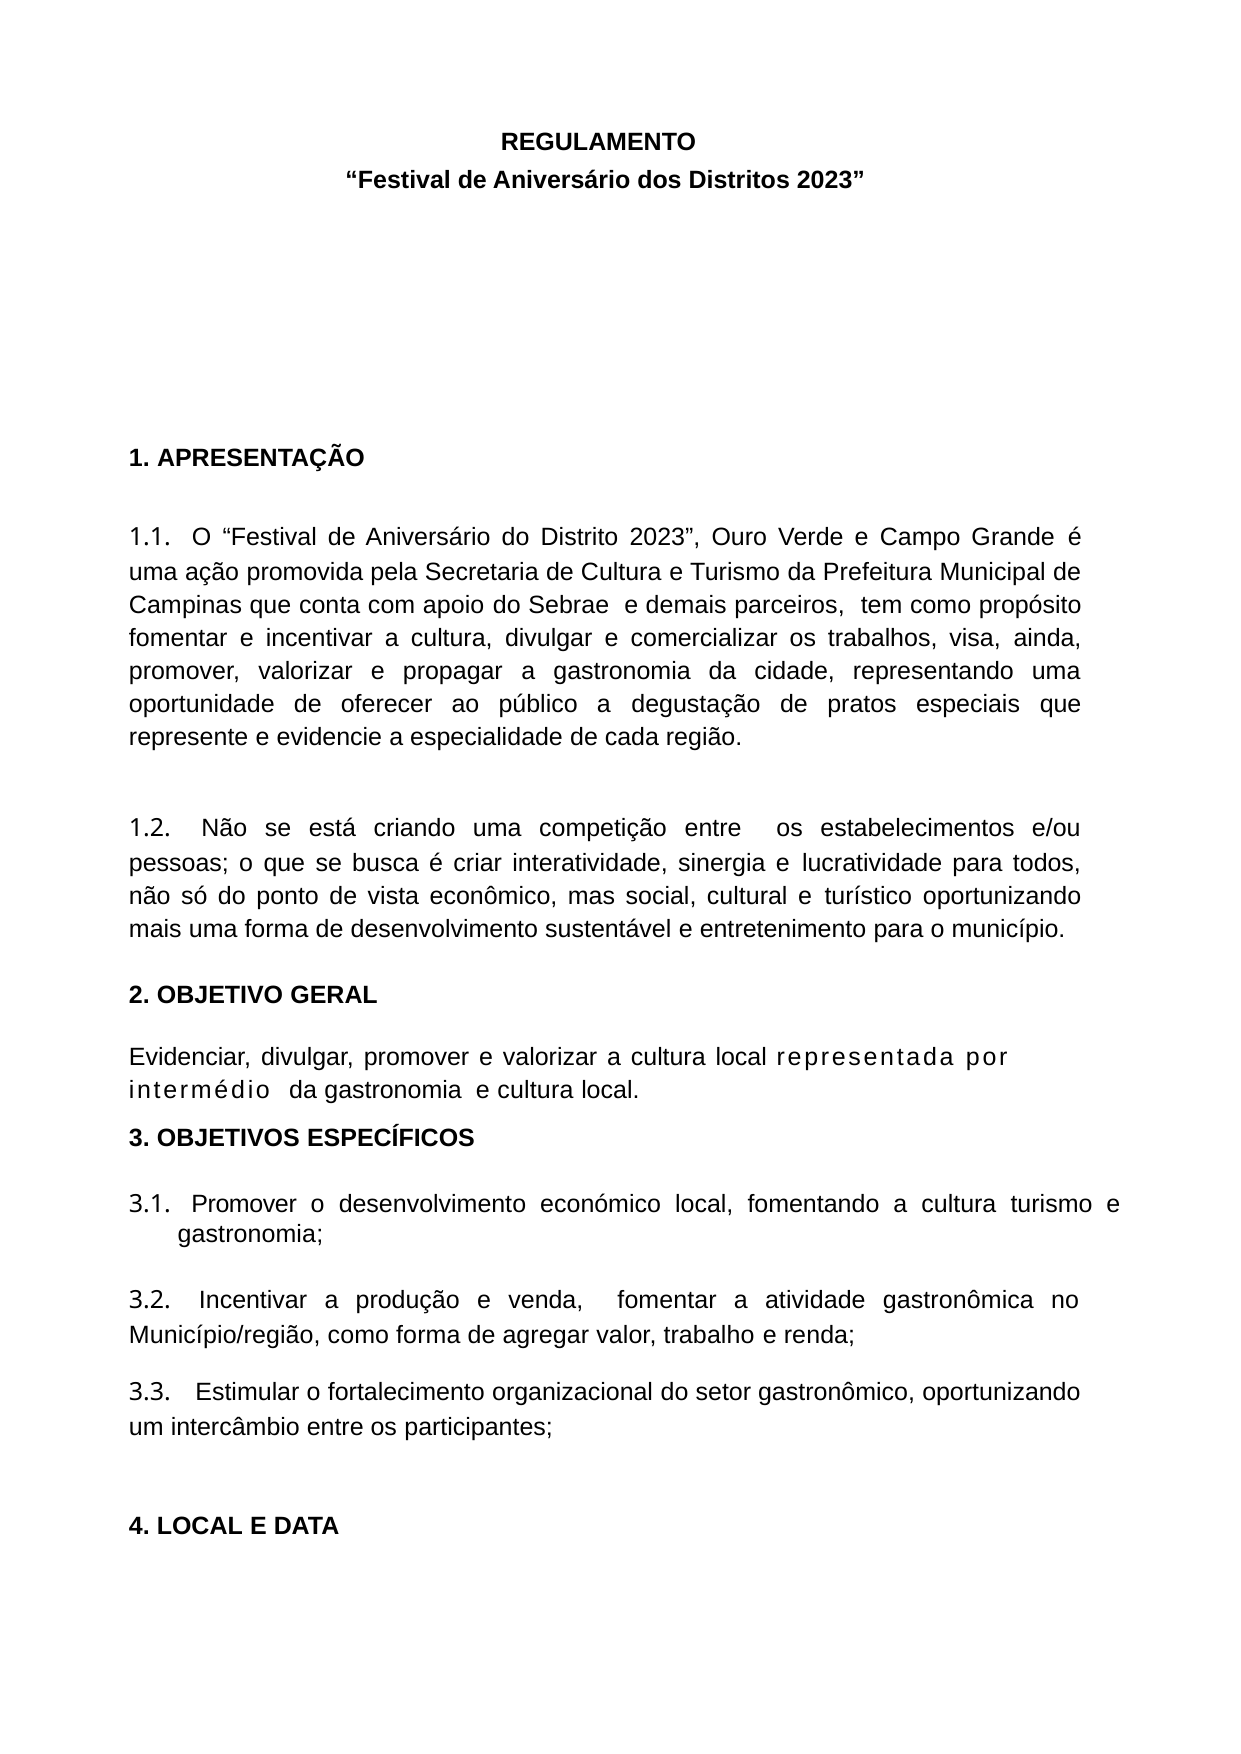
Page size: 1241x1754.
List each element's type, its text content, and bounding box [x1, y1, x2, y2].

subtitle OBJETIVO GERAL [129, 980, 1122, 1009]
list O “Festival de Aniversário do Distrito 2023”, Ouro Verde e Campo Grande é uma ação promovida pela Secretaria de Cultura e Turismo da Prefeitura Municipal de Campinas que conta com apoio do Sebrae e demais parceiros, tem como propósito fomentar e incentivar a cultura, divulgar e comercializar os trabalhos, visa, ainda, promover, valorizar e propagar a gastronomia da cidade, representando uma oportunidade de oferecer ao público a degustação de pratos especiais que represente e evidencie a especialidade de cada região. [129, 519, 1082, 751]
title REGULAMENTO [159, 127, 1051, 156]
subtitle APRESENTAÇÃO [129, 442, 1122, 471]
subtitle LOCAL E DATA [129, 1511, 1122, 1540]
text Evidenciar, divulgar, promover e valorizar a cultura local representada por intermédio da gastronomia e cultura local. [129, 1042, 1122, 1104]
list Promover o desenvolvimento económico local, fomentando a cultura turismo e gastronomia; [129, 1185, 1122, 1248]
list Incentivar a produção e venda, fomentar a atividade gastronômica no Município/região, como forma de agregar valor, trabalho e renda; [129, 1281, 1081, 1348]
list Não se está criando uma competição entre os estabelecimentos e/ou pessoas; o que se busca é criar interatividade, sinergia e lucratividade para todos, não só do ponto de vista econômico, mas social, cultural e turístico oportunizando mais uma forma de desenvolvimento sustentável e entretenimento para o município. [129, 809, 1081, 942]
subtitle OBJETIVOS ESPECÍFICOS [129, 1123, 1122, 1151]
list Estimular o fortalecimento organizacional do setor gastronômico, oportunizando um intercâmbio entre os participantes; [129, 1374, 1081, 1441]
title “Festival de Aniversário dos Distritos 2023” [159, 165, 1051, 194]
